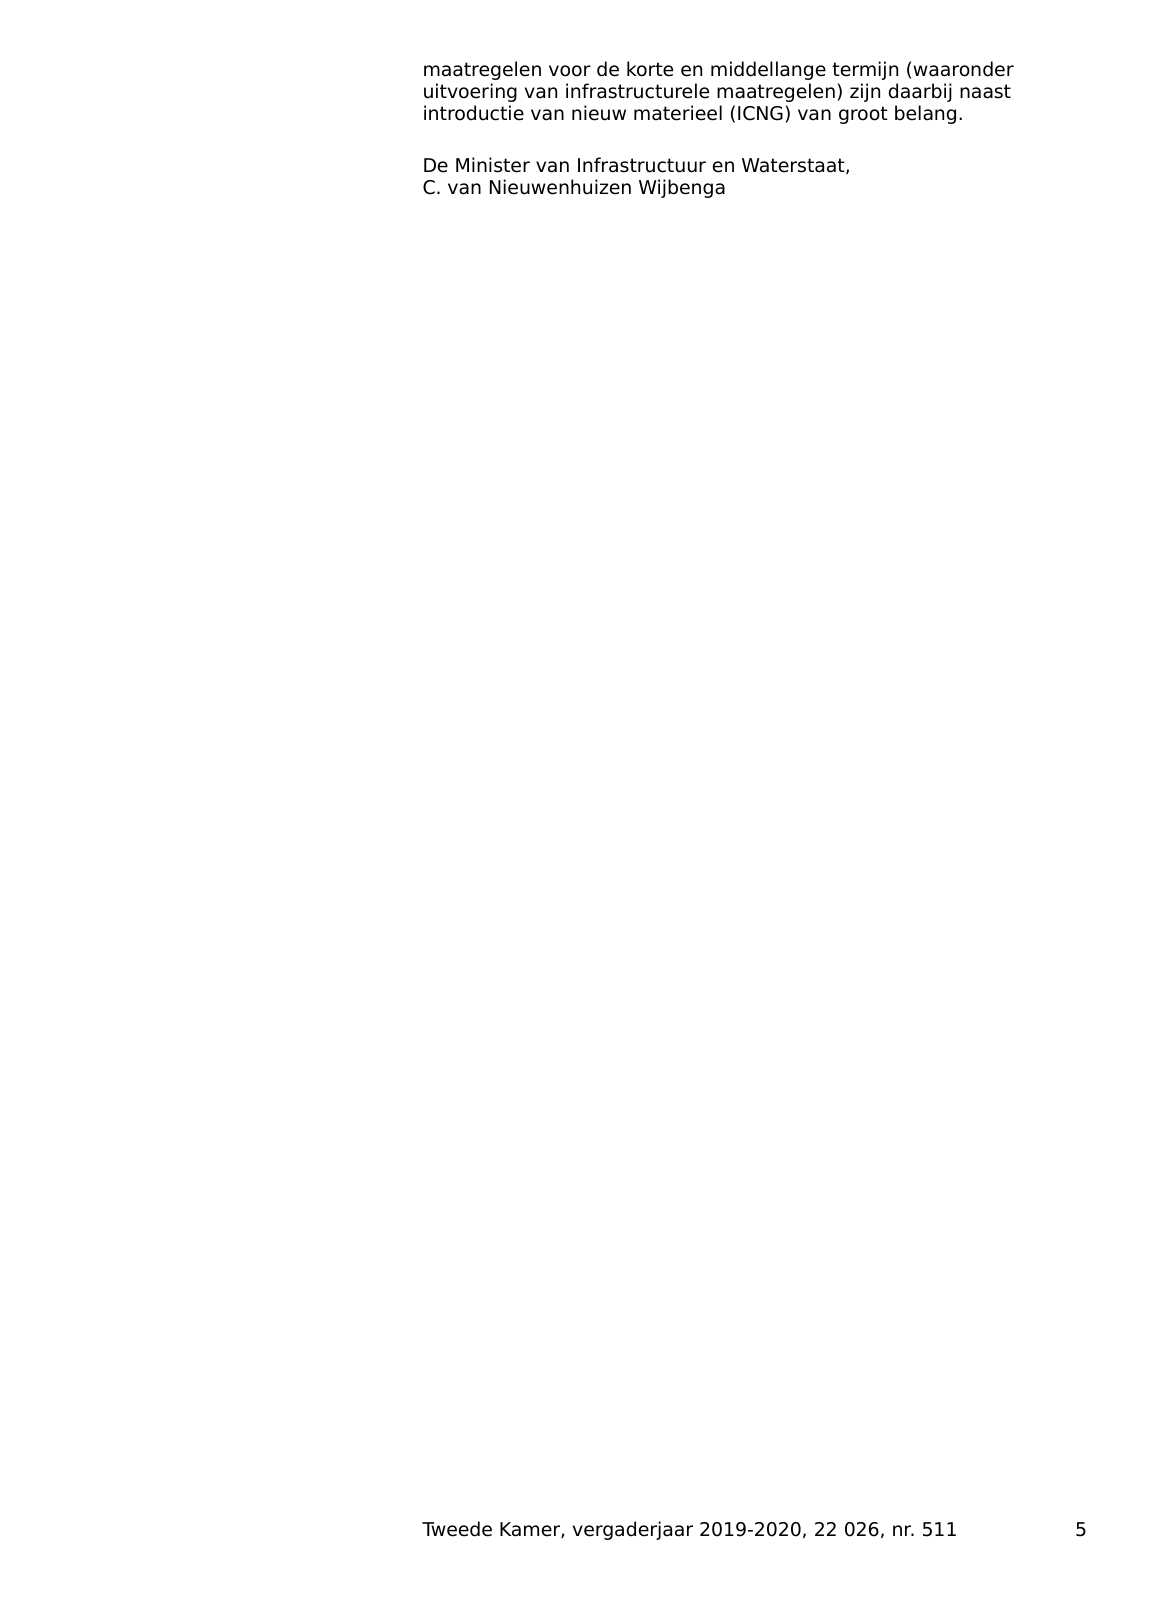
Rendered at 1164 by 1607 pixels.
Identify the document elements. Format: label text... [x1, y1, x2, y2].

text De Minister van Infrastructuur en Waterstaat, C. van Nieuwenhuizen Wijbenga [422, 155, 1087, 199]
text maatregelen voor de korte en middellange termijn (waaronder uitvoering van infrastructurele maatregelen) zijn daarbij naast introductie van nieuw materieel (ICNG) van groot belang. [422, 59, 1087, 125]
